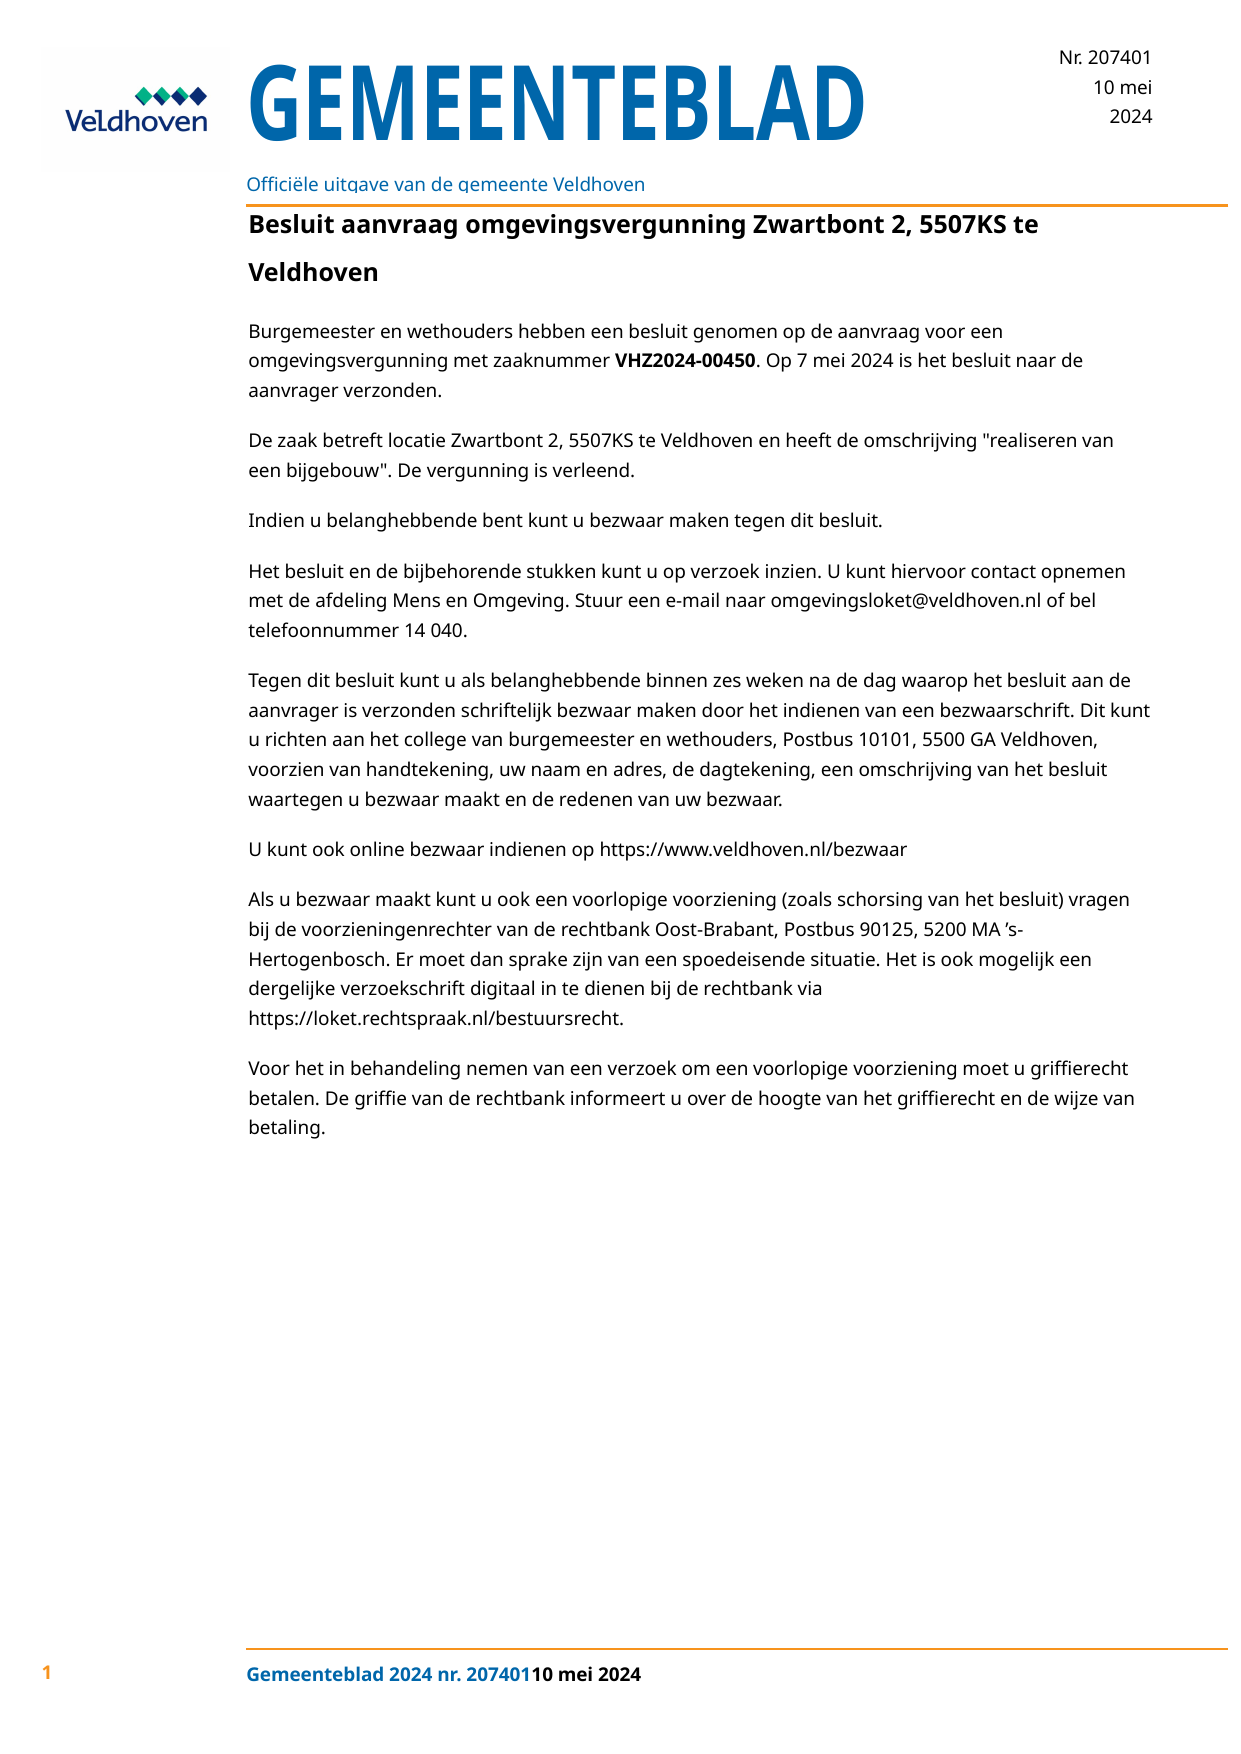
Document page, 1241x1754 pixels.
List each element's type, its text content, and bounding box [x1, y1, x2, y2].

text Besluit aanvraag omgevingsvergunning Zwartbont 2, 5507KS te Veldhoven [248, 207, 1152, 288]
text Voor het in behandeling nemen van een verzoek om een voorlopige voorziening moet u griffierecht betalen. De griffie van de rechtbank informeert u over de hoogte van het griffierecht en de wijze van betaling. [248, 1055, 1152, 1140]
text De zaak betreft locatie Zwartbont 2, 5507KS te Veldhoven en heeft de omschrijving "realiseren van een bijgebouw". De vergunning is verleend. [248, 427, 1152, 483]
text U kunt ook online bezwaar indienen op https://www.veldhoven.nl/bezwaar [248, 836, 1152, 862]
text Burgemeester en wethouders hebben een besluit genomen op de aanvraag voor een omgevingsvergunning met zaaknummer VHZ2024-00450. Op 7 mei 2024 is het besluit naar de aanvrager verzonden. [248, 318, 1152, 403]
picture [41, 47, 231, 172]
text Tegen dit besluit kunt u als belanghebbende binnen zes weken na de dag waarop het besluit aan de aanvrager is verzonden schriftelijk bezwaar maken door het indienen van een bezwaarschrift. Dit kunt u richten aan het college van burgemeester en wethouders, Postbus 10101, 5500 GA Veldhoven, voorzien van handtekening, uw naam en adres, de dagtekening, een omschrijving van het besluit waartegen u bezwaar maakt en de redenen van uw bezwaar. [248, 667, 1152, 812]
text Indien u belanghebbende bent kunt u bezwaar maken tegen dit besluit. [248, 507, 1152, 533]
text Als u bezwaar maakt kunt u ook een voorlopige voorziening (zoals schorsing van het besluit) vragen bij de voorzieningenrechter van de rechtbank Oost-Brabant, Postbus 90125, 5200 MA ’s-Hertogenbosch. Er moet dan sprake zijn van een spoedeisende situatie. Het is ook mogelijk een dergelijke verzoekschrift digitaal in te dienen bij de rechtbank via https://loket.rechtspraak.nl/bestuursrecht. [248, 887, 1152, 1031]
text Het besluit en de bijbehorende stukken kunt u op verzoek inzien. U kunt hiervoor contact opnemen met de afdeling Mens en Omgeving. Stuur een e-mail naar omgevingsloket@veldhoven.nl of bel telefoonnummer 14 040. [248, 558, 1152, 643]
